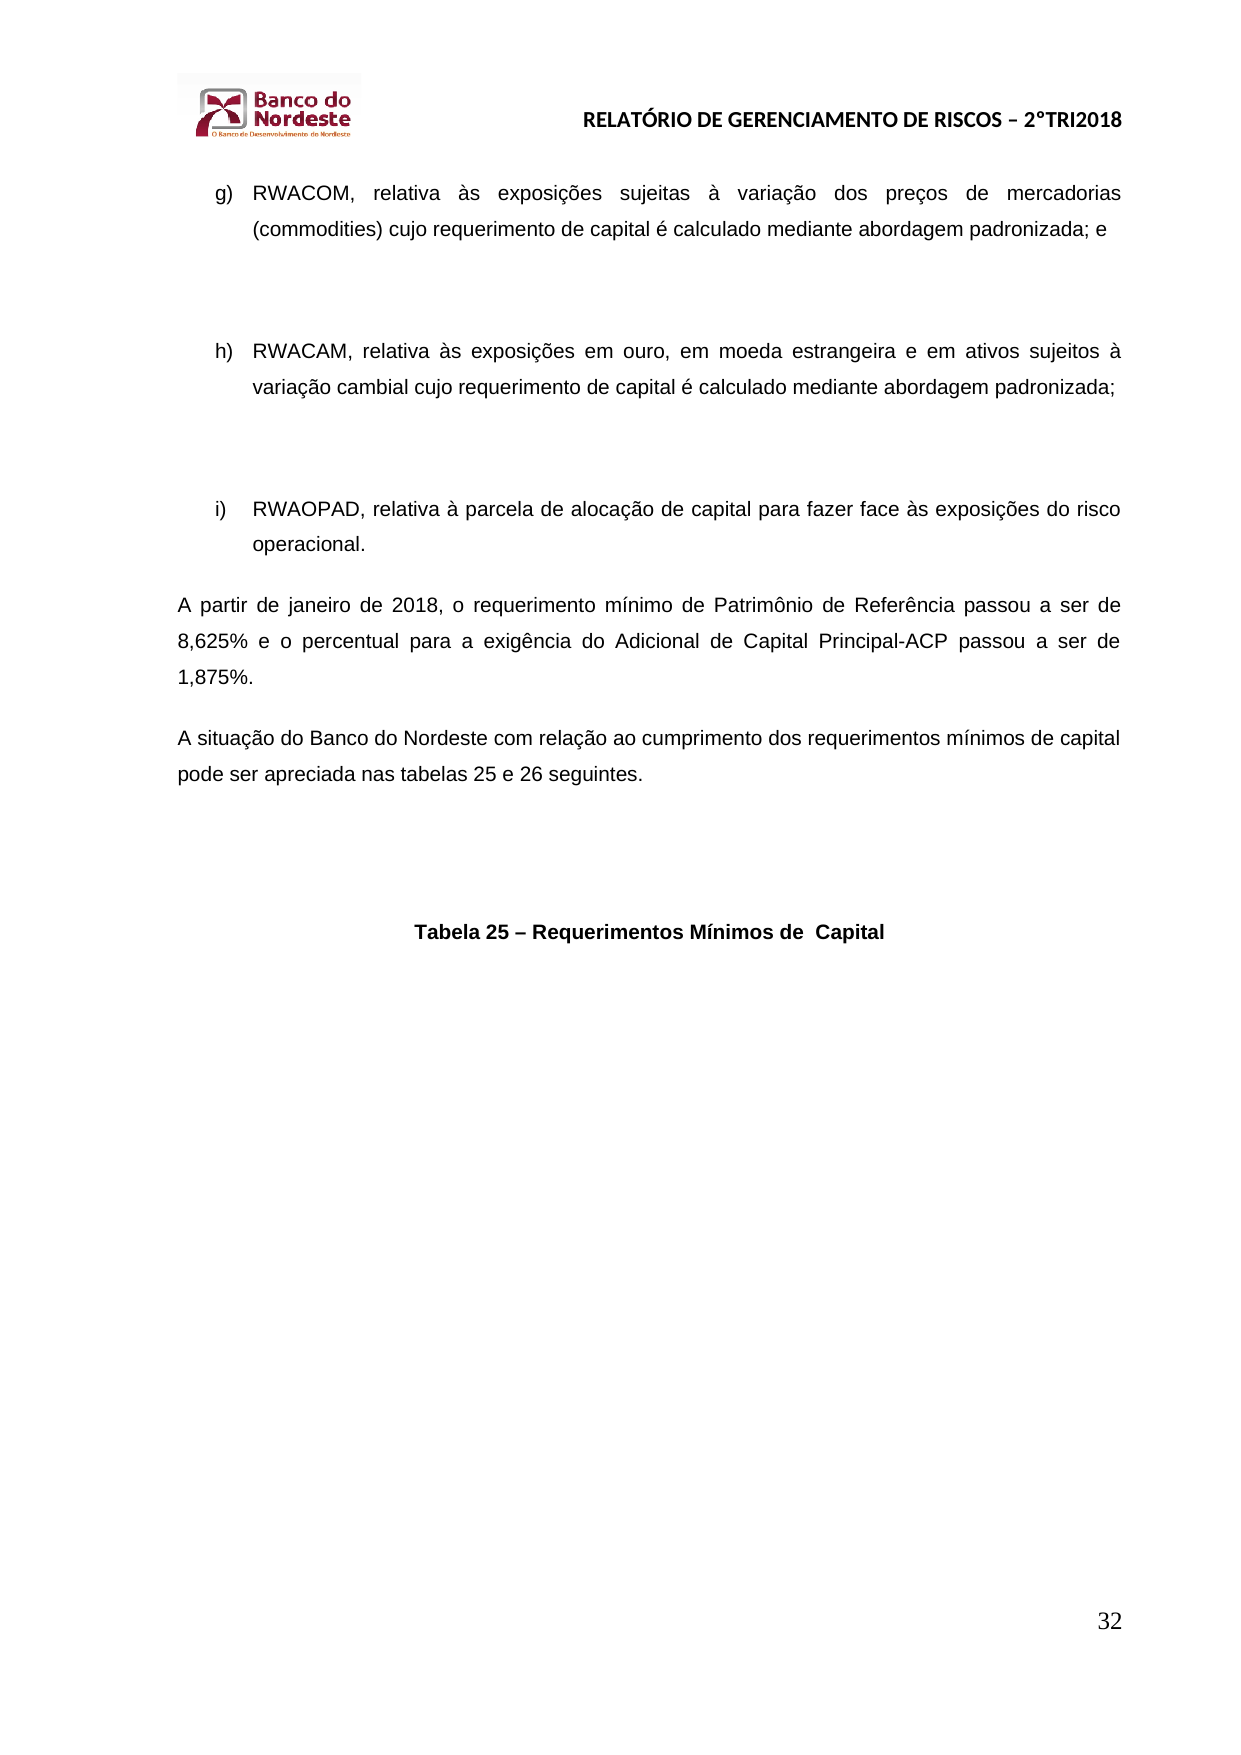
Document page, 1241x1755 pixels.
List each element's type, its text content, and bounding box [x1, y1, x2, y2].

text A partir de janeiro de 2018, o requerimento mínimo de Patrimônio de Referência passou a ser de 8,625% e o percentual para a exigência do Adicional de Capital Principal-ACP passou a ser de 1,875%. [177, 593, 1122, 689]
text Tabela 25 – Requerimentos Mínimos de Capital [177, 920, 1122, 944]
text A situação do Banco do Nordeste com relação ao cumprimento dos requerimentos mínimos de capital pode ser apreciada nas tabelas 25 e 26 seguintes. [177, 726, 1122, 786]
list RWAOPAD, relativa à parcela de alocação de capital para fazer face às exposições do risco operacional. [215, 496, 1122, 556]
list RWACAM, relativa às exposições em ouro, em moeda estrangeira e em ativos sujeitos à variação cambial cujo requerimento de capital é calculado mediante abordagem padronizada; [215, 338, 1122, 398]
list RWACOM, relativa às exposições sujeitas à variação dos preços de mercadorias (commodities) cujo requerimento de capital é calculado mediante abordagem padronizada; e [215, 181, 1122, 241]
